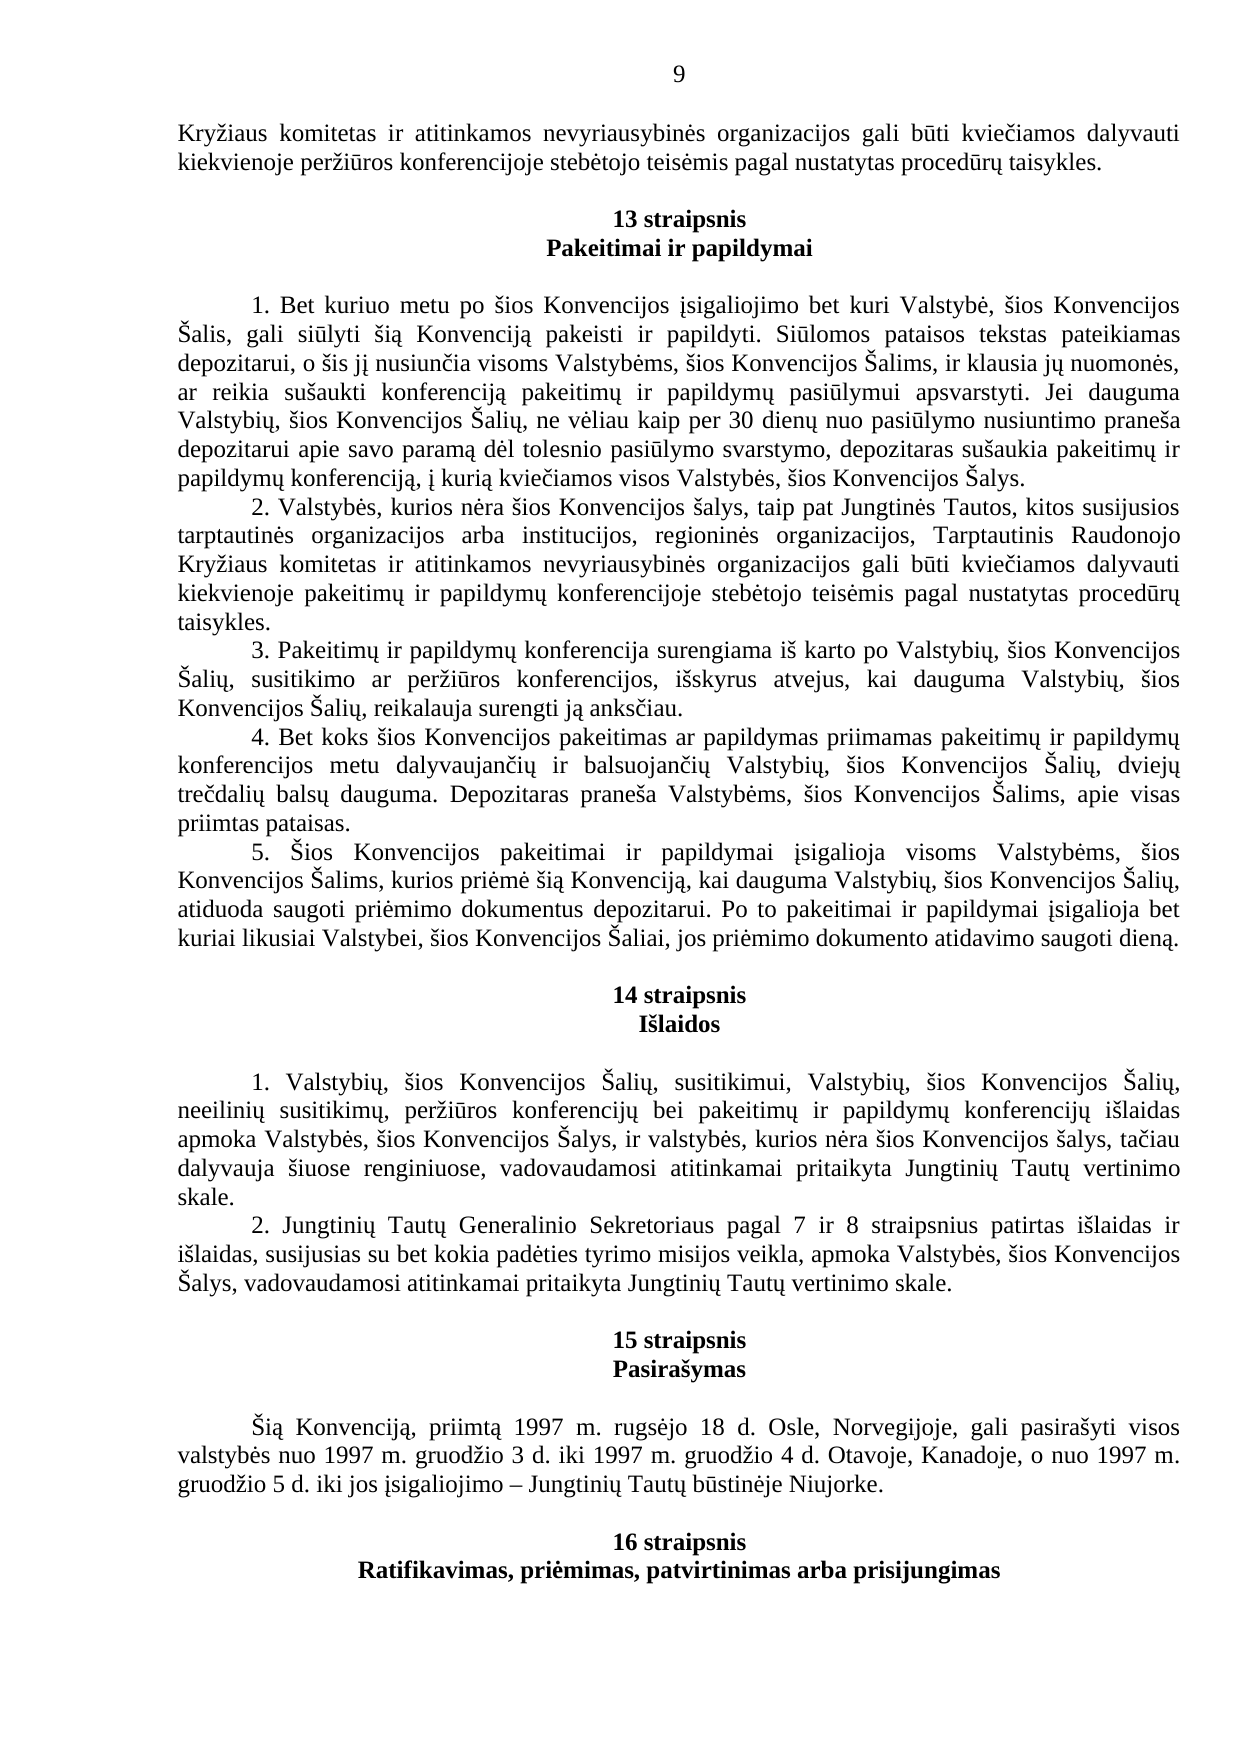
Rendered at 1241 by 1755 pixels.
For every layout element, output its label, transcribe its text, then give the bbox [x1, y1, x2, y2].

text Kryžiaus komitetas ir atitinkamos nevyriausybinės organizacijos gali būti kviečiamos dalyvauti kiekvienoje peržiūros konferencijoje stebėtojo teisėmis pagal nustatytas procedūrų taisykles. [177, 118, 1181, 176]
text Pasirašymas [177, 1354, 1181, 1383]
text 1. Bet kuriuo metu po šios Konvencijos įsigaliojimo bet kuri Valstybė, šios Konvencijos Šalis, gali siūlyti šią Konvenciją pakeisti ir papildyti. Siūlomos pataisos tekstas pateikiamas depozitarui, o šis jį nusiunčia visoms Valstybėms, šios Konvencijos Šalims, ir klausia jų nuomonės, ar reikia sušaukti konferenciją pakeitimų ir papildymų pasiūlymui apsvarstyti. Jei dauguma Valstybių, šios Konvencijos Šalių, ne vėliau kaip per 30 dienų nuo pasiūlymo nusiuntimo praneša depozitarui apie savo paramą dėl tolesnio pasiūlymo svarstymo, depozitaras sušaukia pakeitimų ir papildymų konferenciją, į kurią kviečiamos visos Valstybės, šios Konvencijos Šalys. [177, 291, 1181, 492]
text 1. Valstybių, šios Konvencijos Šalių, susitikimui, Valstybių, šios Konvencijos Šalių, neeilinių susitikimų, peržiūros konferencijų bei pakeitimų ir papildymų konferencijų išlaidas apmoka Valstybės, šios Konvencijos Šalys, ir valstybės, kurios nėra šios Konvencijos šalys, tačiau dalyvauja šiuose renginiuose, vadovaudamosi atitinkamai pritaikyta Jungtinių Tautų vertinimo skale. [177, 1067, 1181, 1211]
text 2. Valstybės, kurios nėra šios Konvencijos šalys, taip pat Jungtinės Tautos, kitos susijusios tarptautinės organizacijos arba institucijos, regioninės organizacijos, Tarptautinis Raudonojo Kryžiaus komitetas ir atitinkamos nevyriausybinės organizacijos gali būti kviečiamos dalyvauti kiekvienoje pakeitimų ir papildymų konferencijoje stebėtojo teisėmis pagal nustatytas procedūrų taisykles. [177, 492, 1181, 636]
text Šią Konvenciją, priimtą 1997 m. rugsėjo 18 d. Osle, Norvegijoje, gali pasirašyti visos valstybės nuo 1997 m. gruodžio 3 d. iki 1997 m. gruodžio 4 d. Otavoje, Kanadoje, o nuo 1997 m. gruodžio 5 d. iki jos įsigaliojimo – Jungtinių Tautų būstinėje Niujorke. [177, 1412, 1181, 1498]
text Išlaidos [177, 1009, 1181, 1038]
text Pakeitimai ir papildymai [177, 233, 1181, 262]
text 3. Pakeitimų ir papildymų konferencija surengiama iš karto po Valstybių, šios Konvencijos Šalių, susitikimo ar peržiūros konferencijos, išskyrus atvejus, kai dauguma Valstybių, šios Konvencijos Šalių, reikalauja surengti ją anksčiau. [177, 636, 1181, 722]
text 14 straipsnis [177, 981, 1181, 1009]
text 4. Bet koks šios Konvencijos pakeitimas ar papildymas priimamas pakeitimų ir papildymų konferencijos metu dalyvaujančių ir balsuojančių Valstybių, šios Konvencijos Šalių, dviejų trečdalių balsų dauguma. Depozitaras praneša Valstybėms, šios Konvencijos Šalims, apie visas priimtas pataisas. [177, 722, 1181, 837]
text Ratifikavimas, priėmimas, patvirtinimas arba prisijungimas [177, 1556, 1181, 1584]
text 5. Šios Konvencijos pakeitimai ir papildymai įsigalioja visoms Valstybėms, šios Konvencijos Šalims, kurios priėmė šią Konvenciją, kai dauguma Valstybių, šios Konvencijos Šalių, atiduoda saugoti priėmimo dokumentus depozitarui. Po to pakeitimai ir papildymai įsigalioja bet kuriai likusiai Valstybei, šios Konvencijos Šaliai, jos priėmimo dokumento atidavimo saugoti dieną. [177, 837, 1181, 952]
text 13 straipsnis [177, 204, 1181, 233]
text 2. Jungtinių Tautų Generalinio Sekretoriaus pagal 7 ir 8 straipsnius patirtas išlaidas ir išlaidas, susijusias su bet kokia padėties tyrimo misijos veikla, apmoka Valstybės, šios Konvencijos Šalys, vadovaudamosi atitinkamai pritaikyta Jungtinių Tautų vertinimo skale. [177, 1211, 1181, 1297]
text 16 straipsnis [177, 1527, 1181, 1556]
text 15 straipsnis [177, 1326, 1181, 1354]
